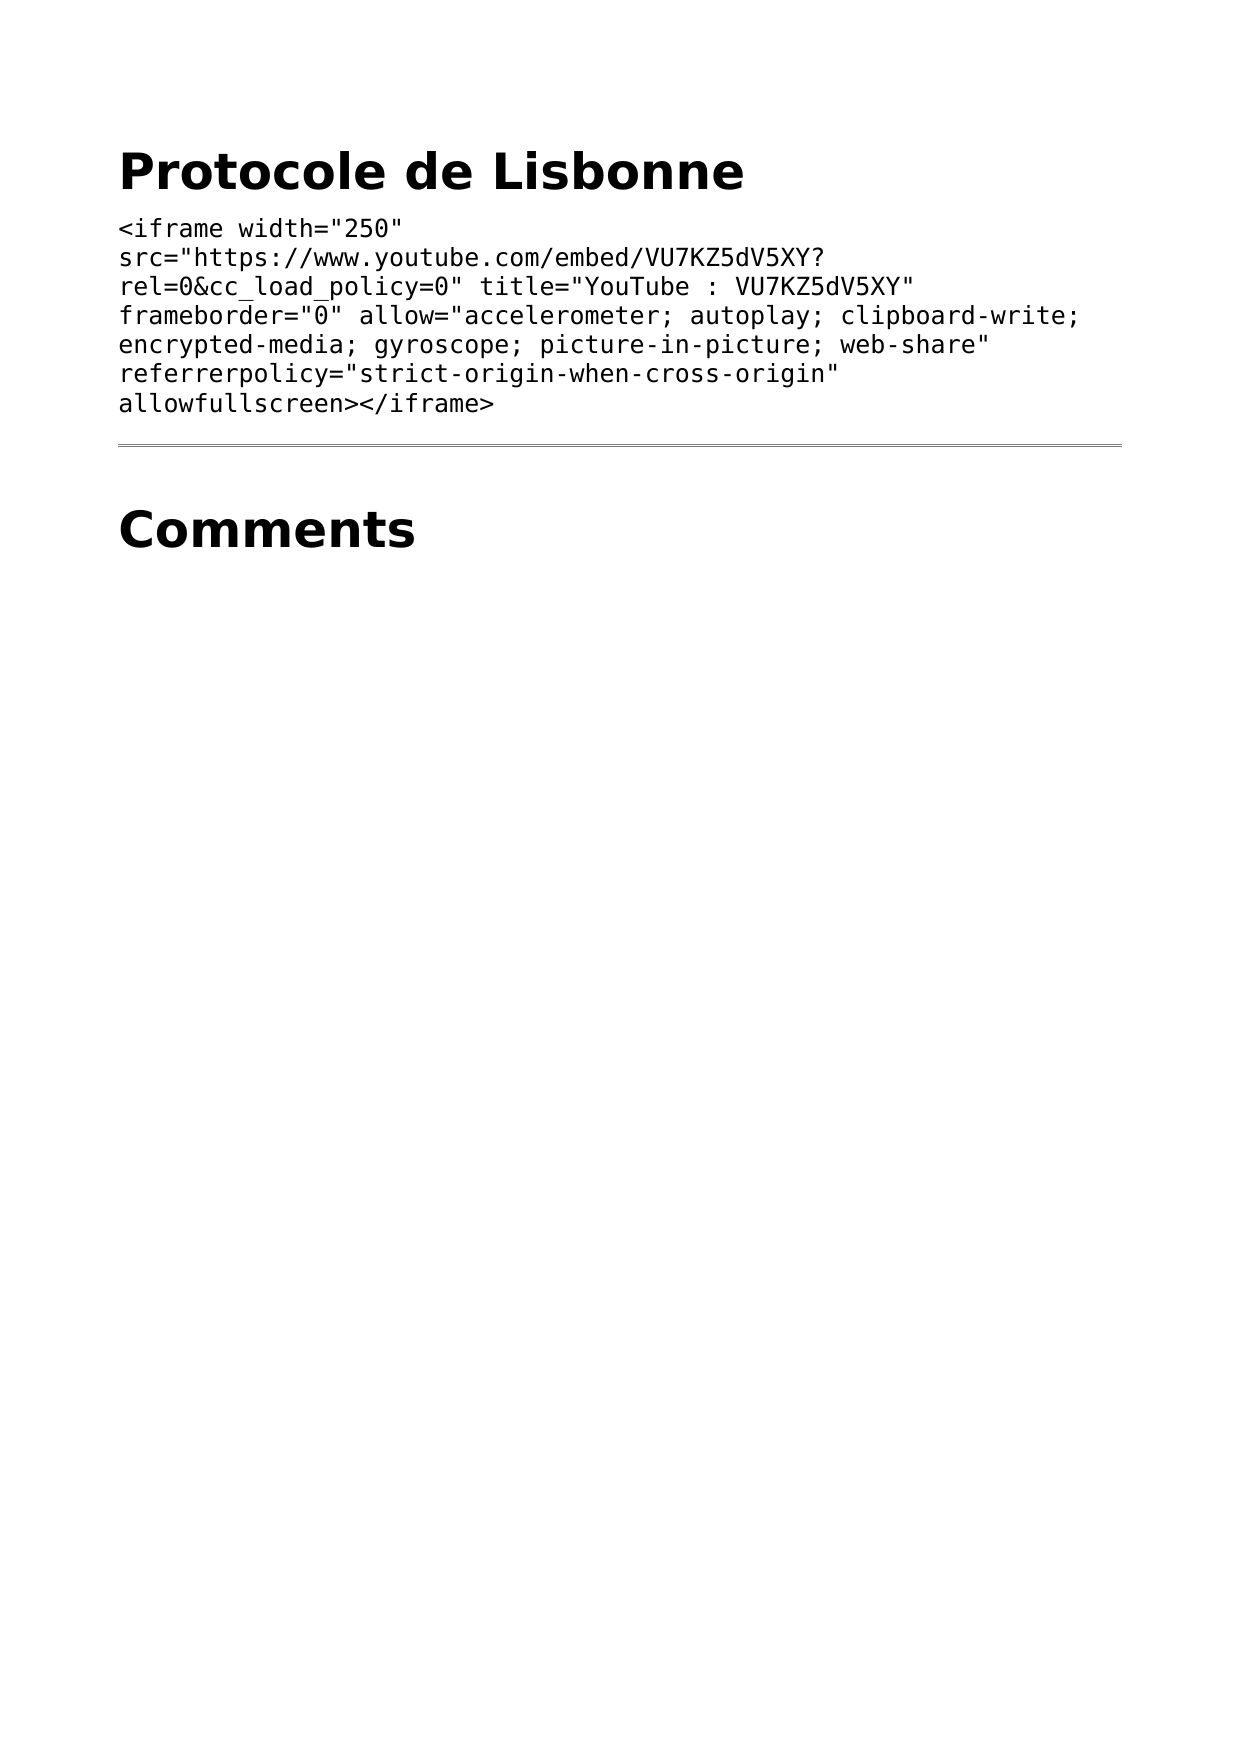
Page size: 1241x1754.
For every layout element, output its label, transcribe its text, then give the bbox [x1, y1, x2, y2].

text <iframe width="250" src="https://www.youtube.com/embed/VU7KZ5dV5XY?rel=0&cc_load_policy=0" title="YouTube : VU7KZ5dV5XY" frameborder="0" allow="accelerometer; autoplay; clipboard-write; encrypted-media; gyroscope; picture-in-picture; web-share" referrerpolicy="strict-origin-when-cross-origin" allowfullscreen></iframe> [118, 214, 1122, 418]
subtitle Protocole de Lisbonne [118, 143, 1122, 201]
subtitle Comments [118, 501, 1122, 559]
